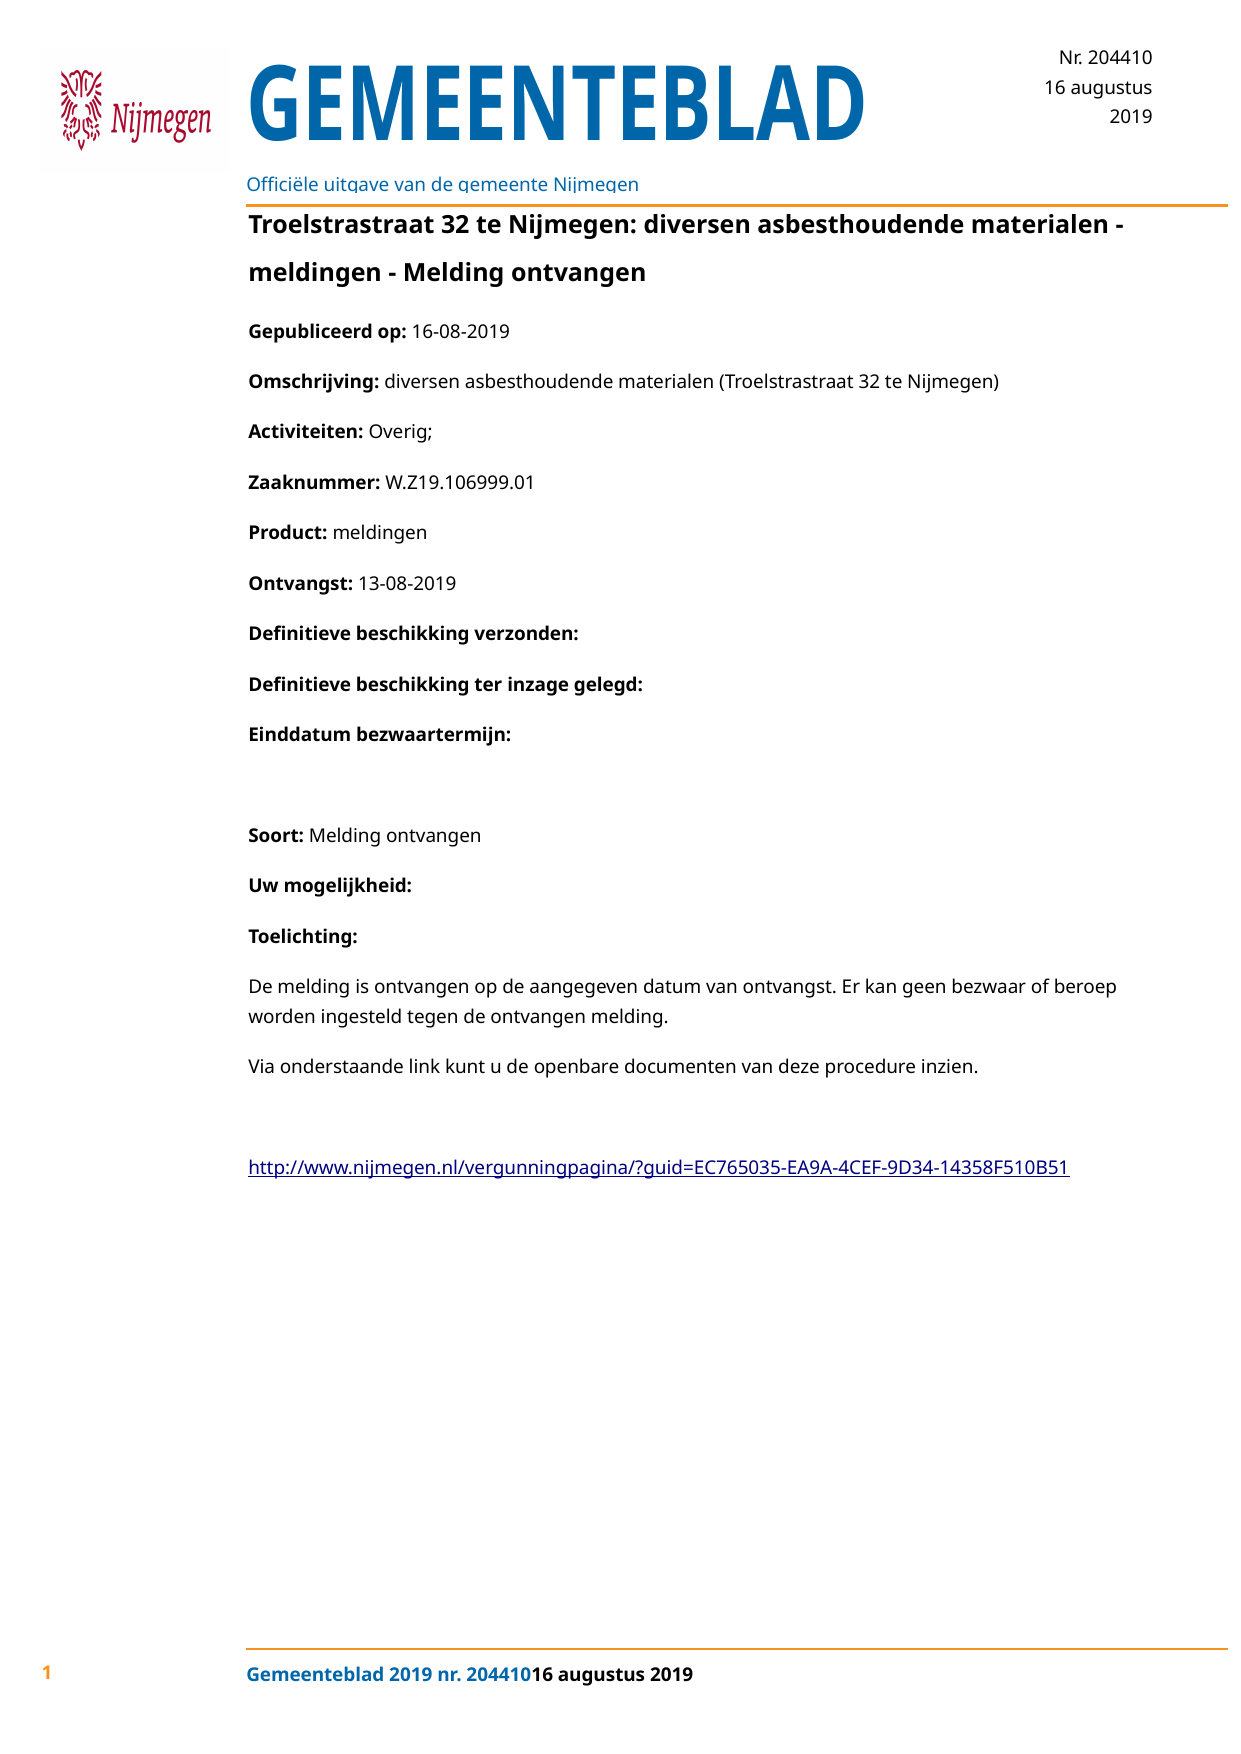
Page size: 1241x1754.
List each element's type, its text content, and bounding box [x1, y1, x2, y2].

text Zaaknummer: W.Z19.106999.01 [248, 469, 1152, 495]
text Activiteiten: Overig; [248, 419, 1152, 444]
text Omschrijving: diversen asbesthoudende materialen (Troelstrastraat 32 te Nijmegen) [248, 368, 1152, 394]
text Via onderstaande link kunt u de openbare documenten van deze procedure inzien. [248, 1053, 1152, 1079]
text Definitieve beschikking ter inzage gelegd: [248, 671, 1152, 697]
text De melding is ontvangen op de aangegeven datum van ontvangst. Er kan geen bezwaar of beroep worden ingesteld tegen de ontvangen melding. [248, 973, 1152, 1029]
text Soort: Melding ontvangen [248, 822, 1152, 848]
text Definitieve beschikking verzonden: [248, 620, 1152, 646]
text Product: meldingen [248, 519, 1152, 545]
text Troelstrastraat 32 te Nijmegen: diversen asbesthoudende materialen - meldingen - Melding ontvangen [248, 207, 1152, 288]
text Einddatum bezwaartermijn: [248, 721, 1152, 747]
picture [41, 47, 231, 172]
text Ontvangst: 13-08-2019 [248, 570, 1152, 596]
text Uw mogelijkheid: [248, 872, 1152, 898]
text http://www.nijmegen.nl/vergunningpagina/?guid=EC765035-EA9A-4CEF-9D34-14358F510B51 [248, 1154, 1152, 1180]
text Gepubliceerd op: 16-08-2019 [248, 318, 1152, 344]
text Toelichting: [248, 923, 1152, 949]
